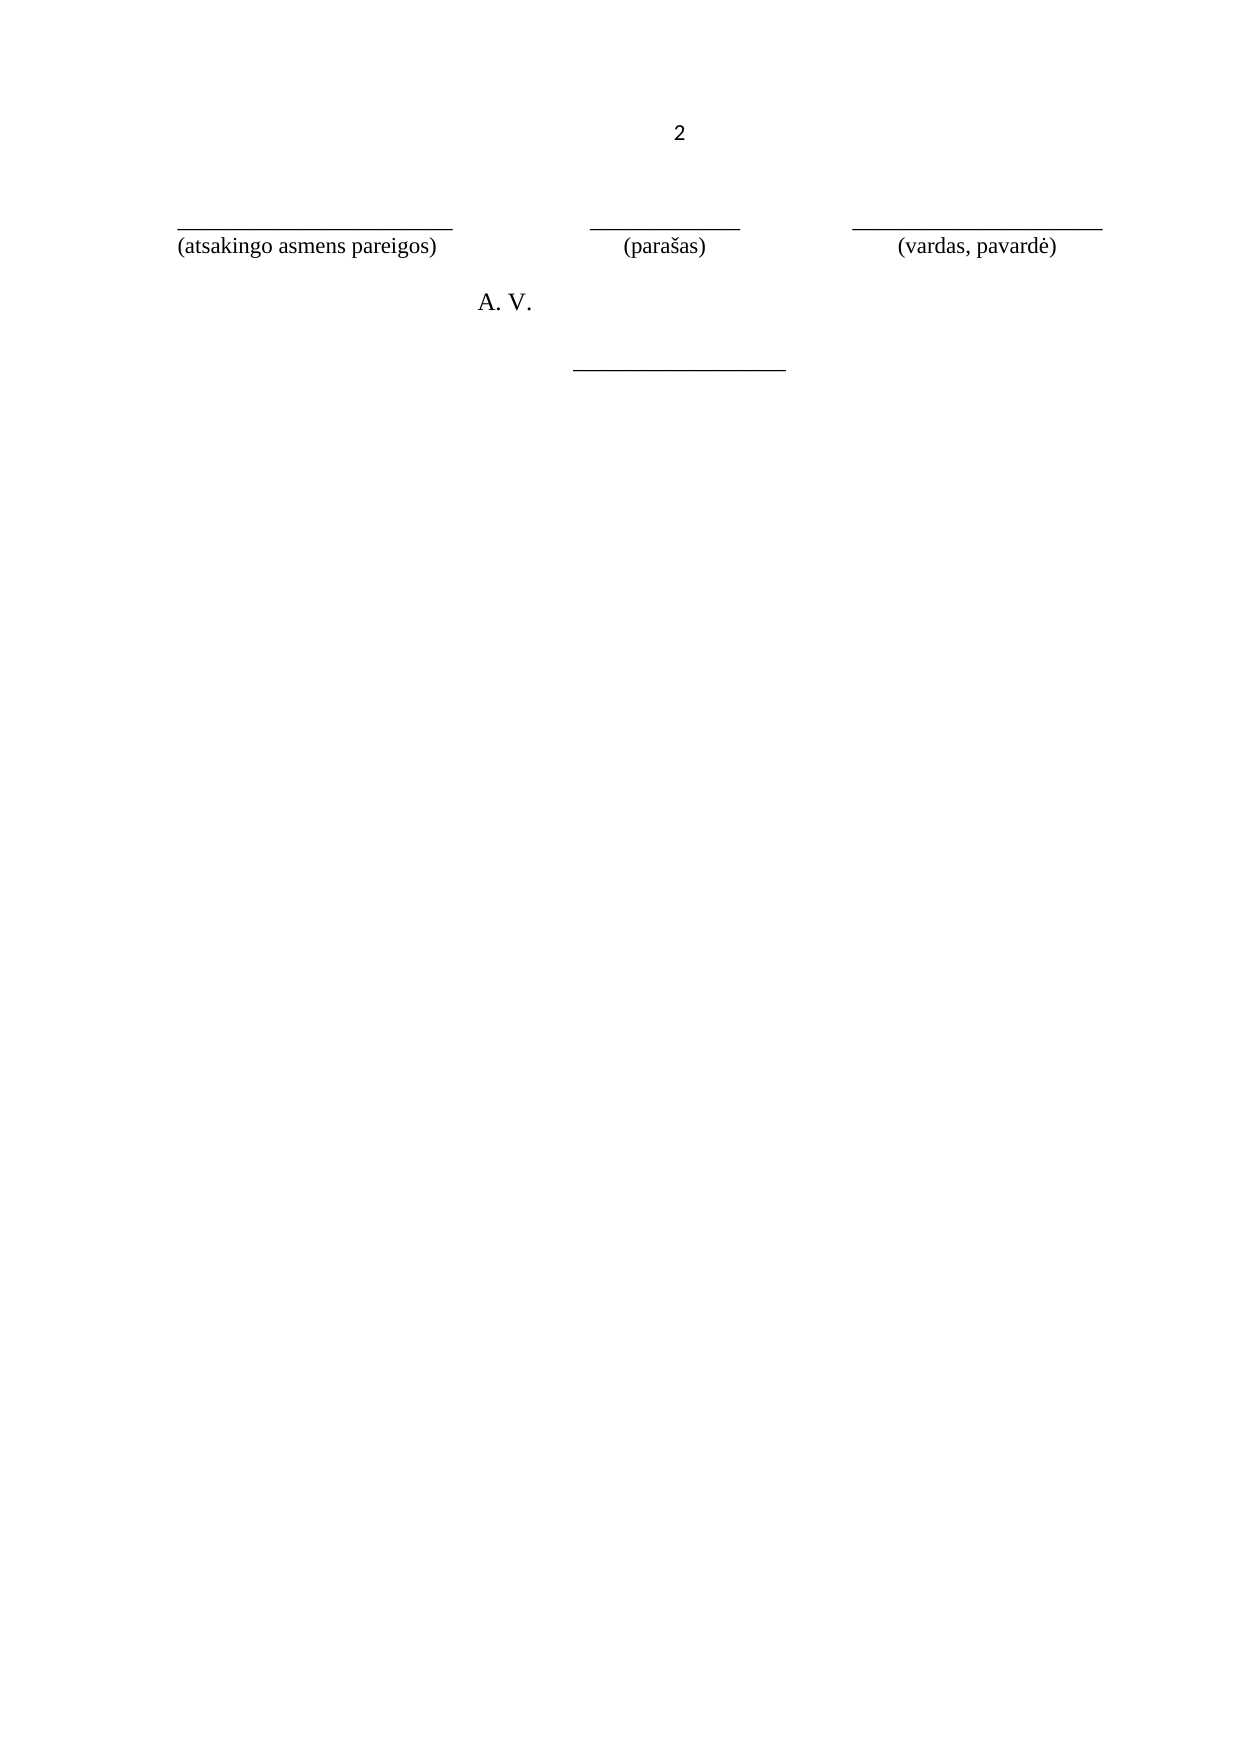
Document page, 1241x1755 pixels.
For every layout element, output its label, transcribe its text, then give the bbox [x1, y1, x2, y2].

text ______________________ ____________ ____________________ [177, 204, 1181, 232]
text A. V. [477, 287, 1181, 316]
text (atsakingo asmens pareigos) (parašas) (vardas, pavardė) [177, 232, 1181, 259]
text _________________ [177, 345, 1181, 374]
